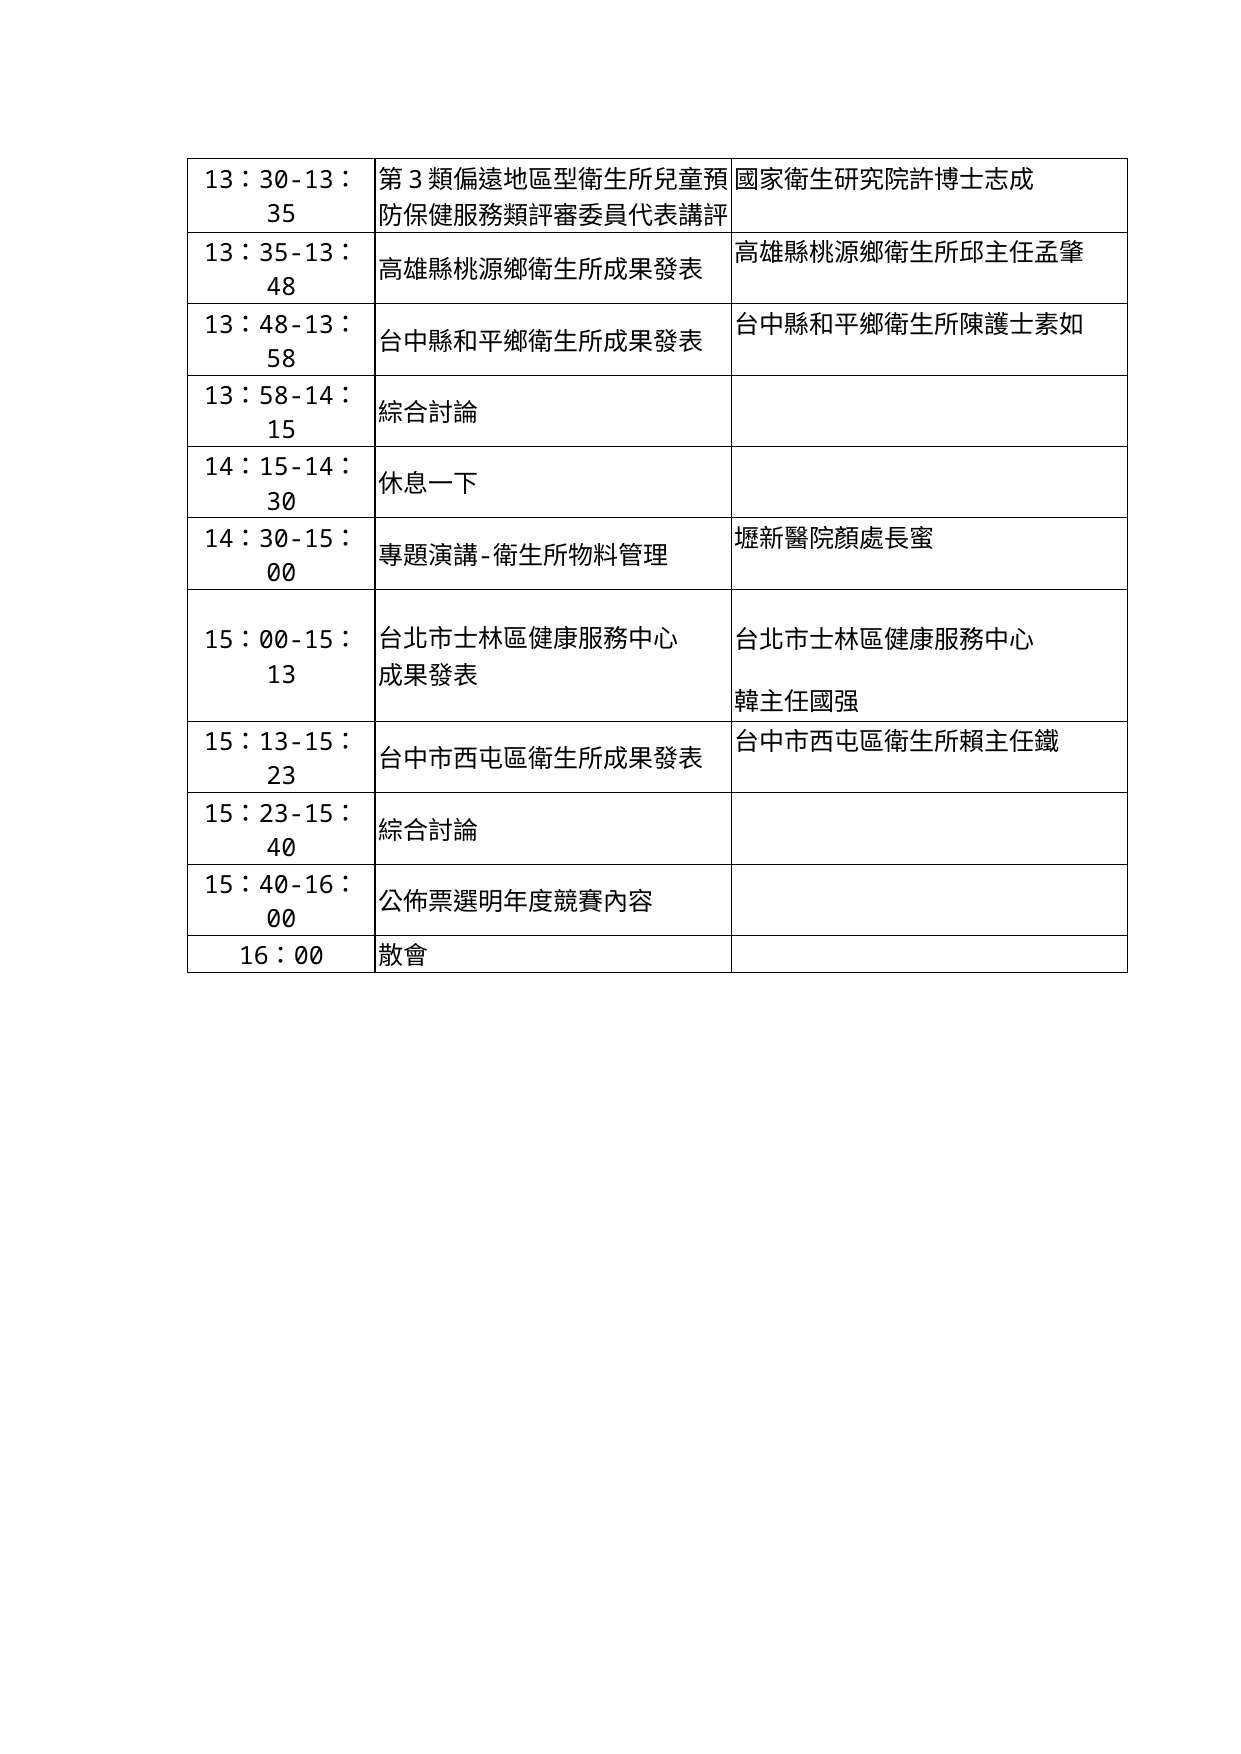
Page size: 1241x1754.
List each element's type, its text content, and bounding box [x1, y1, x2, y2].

table_cell 13：30-13：35 [188, 159, 374, 232]
table_cell 16：00 [188, 936, 374, 972]
table_cell 14：30-15：00 [188, 518, 374, 588]
table_cell [732, 865, 1127, 935]
table_cell 高雄縣桃源鄉衛生所邱主任孟肇 [732, 233, 1127, 303]
table_cell 13：35-13：48 [188, 233, 374, 303]
table_cell 13：48-13：58 [188, 304, 374, 374]
table_cell 15：23-15：40 [188, 793, 374, 863]
table_cell 13：58-14：15 [188, 376, 374, 446]
table_cell 台中市西屯區衛生所賴主任鐵 [732, 722, 1127, 792]
table_cell 台北市士林區健康服務中心 韓主任國强 [732, 590, 1127, 721]
table_cell 綜合討論 [376, 793, 731, 863]
table_cell 專題演講-衛生所物料管理 [376, 518, 731, 588]
table_cell 15：13-15：23 [188, 722, 374, 792]
table_cell 台中縣和平鄉衛生所陳護士素如 [732, 304, 1127, 374]
table_cell 15：00-15：13 [188, 590, 374, 721]
table_cell 台中縣和平鄉衛生所成果發表 [376, 304, 731, 374]
table_cell 第3類偏遠地區型衛生所兒童預防保健服務類評審委員代表講評 [376, 159, 731, 232]
table_cell 綜合討論 [376, 376, 731, 446]
table_cell 14：15-14：30 [188, 447, 374, 517]
table_cell 台北市士林區健康服務中心 成果發表 [376, 590, 731, 721]
table_cell 公佈票選明年度競賽內容 [376, 865, 731, 935]
table_cell 台中市西屯區衛生所成果發表 [376, 722, 731, 792]
table_cell [732, 447, 1127, 517]
table_cell 散會 [376, 936, 731, 972]
table_cell 壢新醫院顏處長蜜 [732, 518, 1127, 588]
table_cell [732, 376, 1127, 446]
table_cell 休息一下 [376, 447, 731, 517]
table_cell [732, 793, 1127, 863]
table_cell [732, 936, 1127, 972]
table_cell 高雄縣桃源鄉衛生所成果發表 [376, 233, 731, 303]
table_cell 國家衛生研究院許博士志成 [732, 159, 1127, 232]
table_cell 15：40-16：00 [188, 865, 374, 935]
